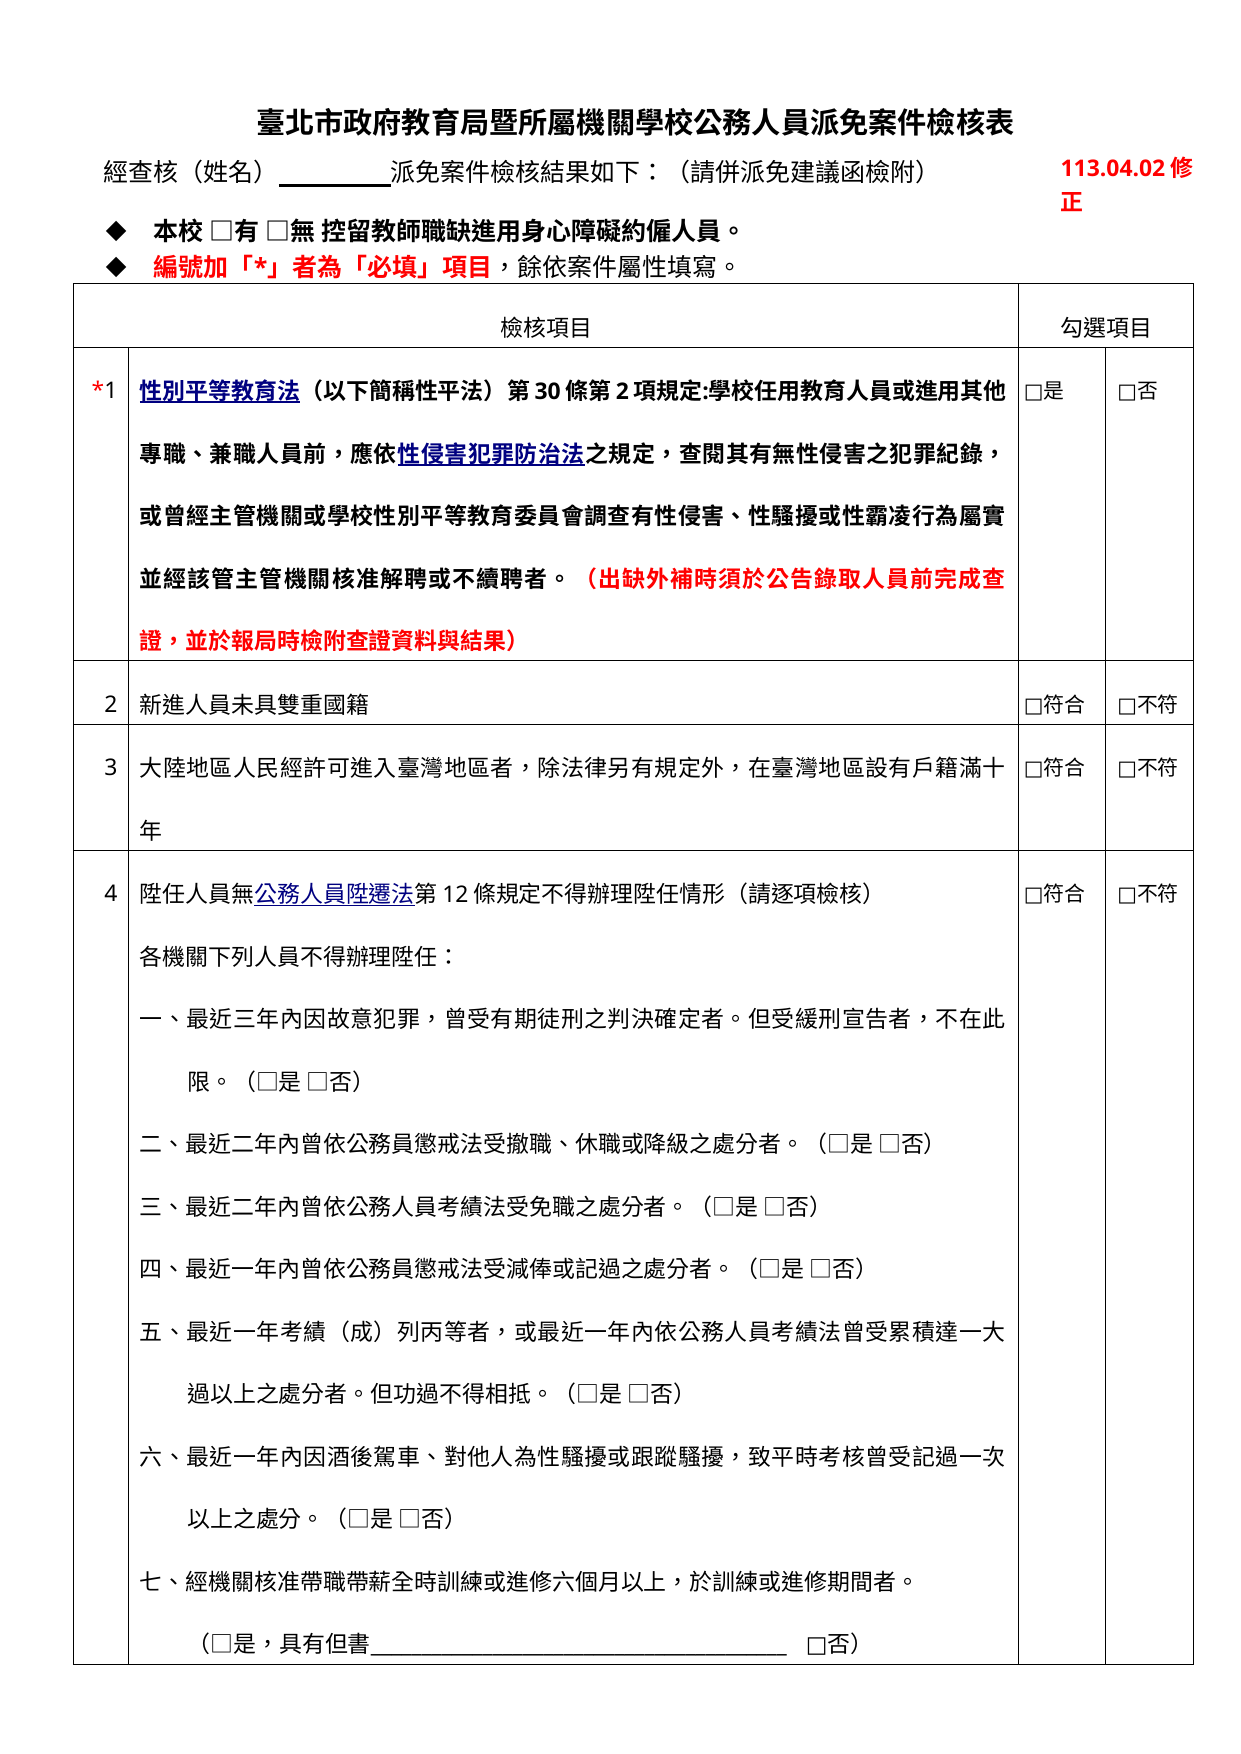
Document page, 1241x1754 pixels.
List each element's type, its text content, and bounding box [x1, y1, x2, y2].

table_cell □符合 [1019, 851, 1105, 1663]
list 本校 □有 □無 控留教師職缺進用身心障礙約僱人員。 [103, 212, 1167, 248]
table_cell □不符 [1106, 661, 1193, 724]
table_header 檢核項目 [74, 284, 1018, 347]
table_cell 2 [74, 661, 128, 724]
text 113.04.02修正 [1060, 150, 1194, 212]
text 經查核（姓名） 派免案件檢核結果如下：（請併派免建議函檢附） [103, 142, 1209, 219]
table_cell 4 [74, 851, 128, 1663]
table_cell *1 [74, 348, 128, 660]
table_cell 3 [74, 725, 128, 850]
table_cell 陞任人員無公務人員陞遷法第12條規定不得辦理陞任情形（請逐項檢核） 各機關下列人員不得辦理陞任： 一、最近三年內因故意犯罪，曾受有期徒刑之判決確定者。但受緩刑宣告者，不在此限。（□是 □否） 二、最近二年內曾依公務員懲戒法受撤職、休職或降級之處分者。（□是 □否） 三、最近二年內曾依公務人員考績法受免職之處分者。（□是 □否） 四、最近一年內曾依公務員懲戒法受減俸或記過之處分者。（□是 □否） 五、最近一年考績（成）列丙等者，或最近一年內依公務人員考績法曾受累積達一大過以上之處分者。但功過不得相抵。（□是 □否） 六、最近一年內因酒後駕車、對他人為性騷擾或跟蹤騷擾，致平時考核曾受記過一次以上之處分。（□是 □否） 七、經機關核准帶職帶薪全時訓練或進修六個月以上，於訓練或進修期間者。 （□是，具有但書_________________________________________ □否） 八、經機關核准留職停薪，於留職停薪期間者。 （□是，具有但書_________________________________________ □否） 九、依法停職期間或奉准延長病假期間（□是 □否） [129, 851, 1018, 1663]
table_cell □不符 [1106, 725, 1193, 850]
table_cell □不符 [1106, 851, 1193, 1663]
table_cell □符合 [1019, 661, 1105, 724]
table_cell □符合 [1019, 725, 1105, 850]
table_cell 大陸地區人民經許可進入臺灣地區者，除法律另有規定外，在臺灣地區設有戶籍滿十年 [129, 725, 1018, 850]
table_cell 新進人員未具雙重國籍 [129, 661, 1018, 724]
table_cell □否 [1106, 348, 1193, 660]
table_cell □是 [1019, 348, 1105, 660]
text 臺北市政府教育局暨所屬機關學校公務人員派免案件檢核表 [103, 79, 1167, 142]
table_cell 性別平等教育法（以下簡稱性平法）第30條第2項規定:學校任用教育人員或進用其他專職、兼職人員前，應依性侵害犯罪防治法之規定，查閱其有無性侵害之犯罪紀錄，或曾經主管機關或學校性別平等教育委員會調查有性侵害、性騷擾或性霸凌行為屬實並經該管主管機關核准解聘或不續聘者。（出缺外補時須於公告錄取人員前完成查證，並於報局時檢附查證資料與結果） [129, 348, 1018, 660]
list 編號加「*」者為「必填」項目，餘依案件屬性填寫。 [103, 248, 1167, 283]
table_header 勾選項目 [1019, 284, 1193, 347]
